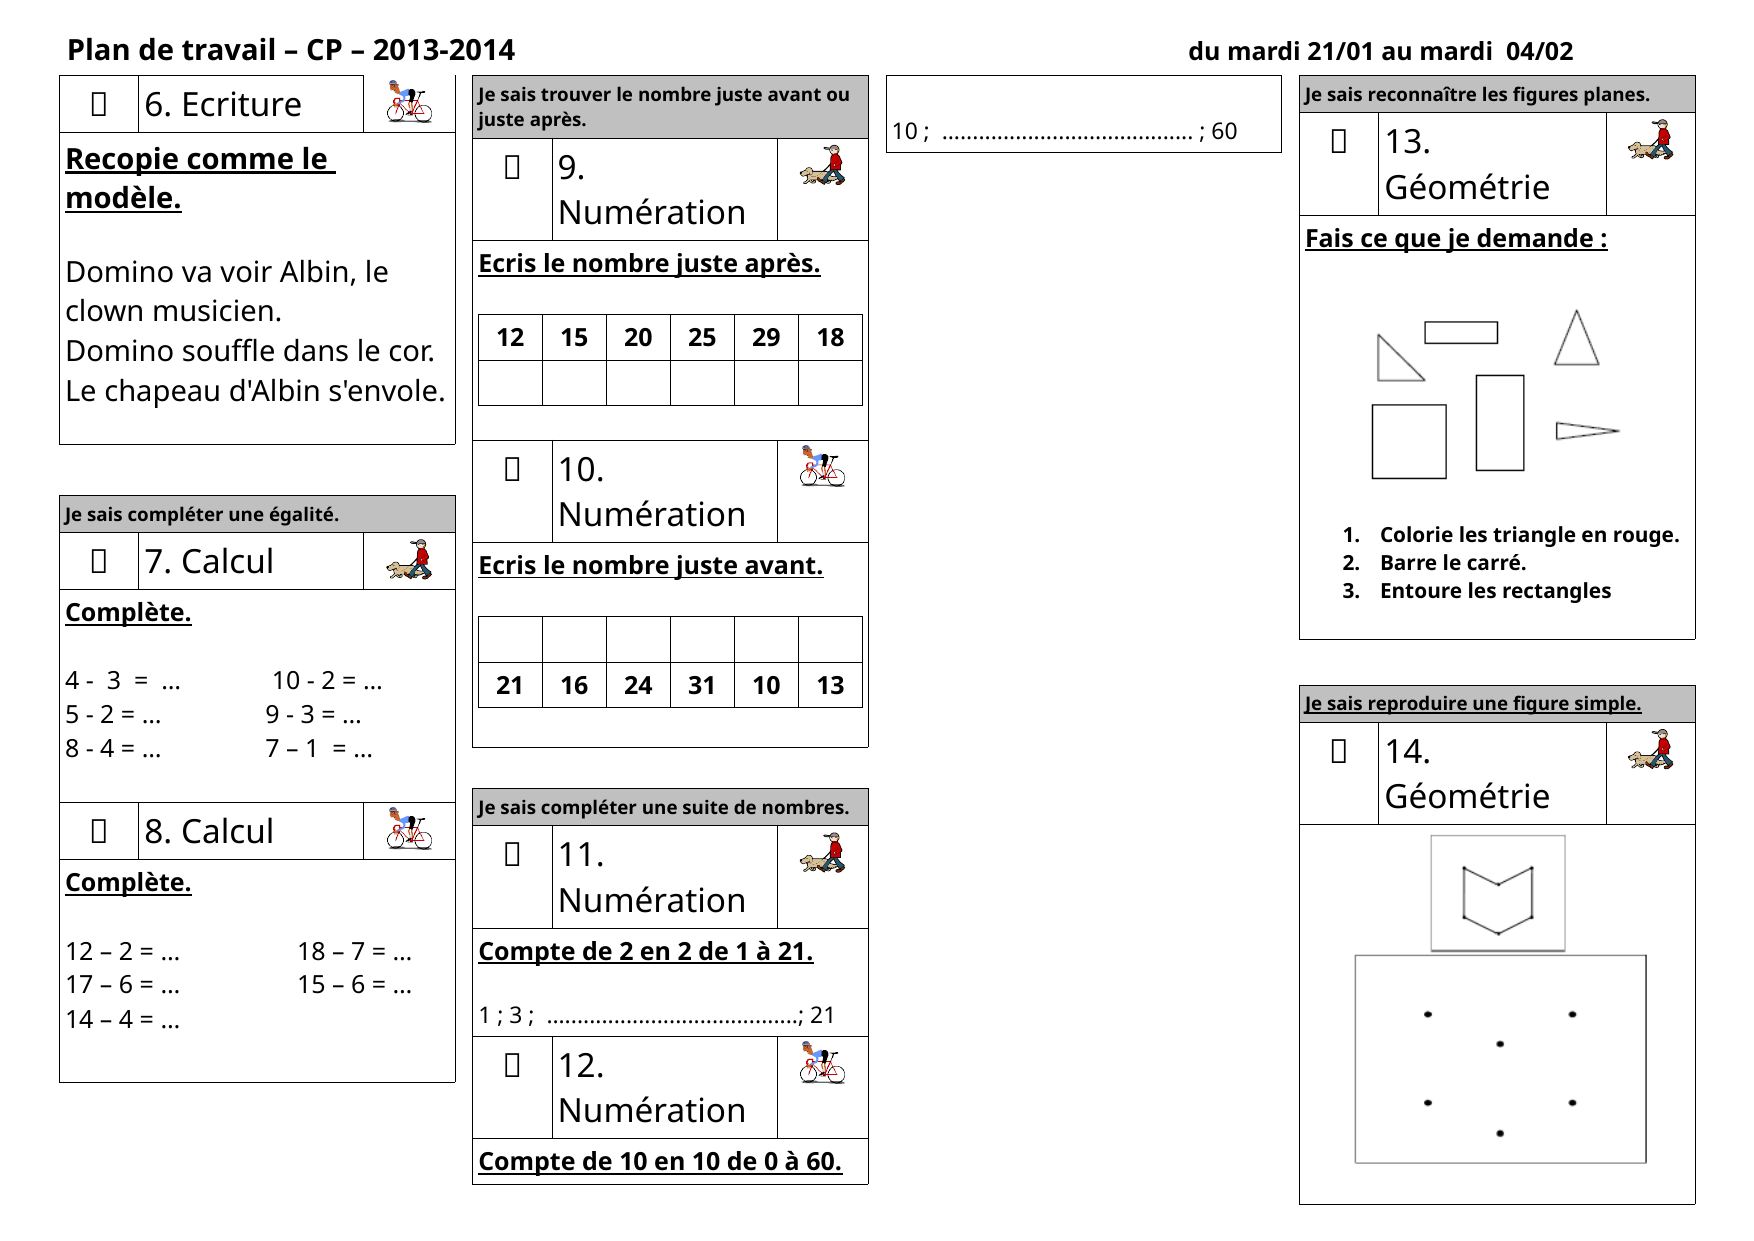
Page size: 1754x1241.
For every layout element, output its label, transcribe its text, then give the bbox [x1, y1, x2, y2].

table_cell [735, 361, 798, 405]
table_header [671, 617, 734, 662]
picture [387, 80, 432, 123]
table_cell  [1300, 113, 1378, 214]
table_cell 13 [799, 663, 862, 707]
table_header 15 [543, 315, 606, 360]
table_cell [364, 803, 455, 859]
picture [800, 445, 845, 487]
table_cell  [60, 533, 138, 589]
table_header [479, 617, 542, 662]
table_header [799, 617, 862, 662]
table_cell [1607, 113, 1695, 214]
table_header 12 [479, 315, 542, 360]
table_cell [1300, 825, 1695, 1203]
table_header Je sais trouver le nombre juste avant ou juste après. [473, 76, 868, 138]
table_header [607, 617, 670, 662]
table_cell [1607, 723, 1695, 824]
table_cell 10. Numération [553, 441, 777, 542]
table_cell Ecris le nombre juste avant. [473, 543, 868, 747]
table_cell [364, 533, 455, 589]
table_cell [799, 361, 862, 405]
table_cell  [473, 1037, 552, 1138]
table_cell 24 [607, 663, 670, 707]
table_cell 21 [479, 663, 542, 707]
table_header  [60, 76, 138, 132]
table_cell 12. Numération [553, 1037, 777, 1138]
table_cell Ecris le nombre juste après. [473, 241, 868, 439]
table_cell [1299, 640, 1695, 685]
table_cell Fais ce que je demande : Colorie les triangle en rouge. Barre le carré. Entoure les rectangles [1300, 216, 1695, 639]
table_cell Compte de 10 en 10 de 0 à 60. [473, 1139, 868, 1184]
table_cell [59, 445, 455, 495]
table_cell 8. Calcul [139, 803, 363, 859]
table_cell [778, 826, 868, 928]
table_header 29 [735, 315, 798, 360]
table_cell [778, 139, 868, 240]
table_header Je sais reconnaître les figures planes. [1300, 76, 1695, 112]
table_cell Je sais reproduire une figure simple. [1300, 686, 1695, 722]
table_cell 10 ; …...................................... ; 60 [887, 76, 1281, 152]
table_cell 11. Numération [553, 826, 777, 928]
picture [800, 1041, 845, 1084]
table_header [543, 617, 606, 662]
table_cell Compte de 2 en 2 de 1 à 21. 1 ; 3 ; …......................................; 21 [473, 929, 868, 1036]
table_cell [607, 361, 670, 405]
table_cell [543, 361, 606, 405]
table_cell  [473, 441, 552, 542]
table_cell  [473, 139, 552, 240]
table_header 6. Ecriture [139, 76, 363, 132]
table_cell 31 [671, 663, 734, 707]
table_header [735, 617, 798, 662]
table_cell  [473, 826, 552, 928]
table_cell Complète. 12 – 2 = … 18 – 7 = … 17 – 6 = … 15 – 6 = … 14 – 4 = … [60, 860, 455, 1082]
table_cell Complète. 4 - 3 = … 10 - 2 = … 5 - 2 = … 9 - 3 = … 8 - 4 = … 7 – 1 = … [60, 590, 455, 802]
table_cell  [1300, 723, 1378, 824]
table_cell 10 [735, 663, 798, 707]
table_cell 14. Géométrie [1379, 723, 1606, 824]
table_header [364, 75, 455, 132]
picture [387, 807, 432, 850]
table_cell Je sais compléter une égalité. [60, 496, 455, 532]
table_cell [671, 361, 734, 405]
table_header 25 [671, 315, 734, 360]
table_cell  [60, 803, 138, 859]
table_cell Recopie comme le modèle. Domino va voir Albin, le clown musicien. Domino souffle dans le cor. Le chapeau d'Albin s'envole. [60, 133, 455, 444]
table_cell [778, 441, 868, 542]
table_cell [479, 361, 542, 405]
table_cell 16 [543, 663, 606, 707]
table_header 18 [799, 315, 862, 360]
table_cell Je sais compléter une suite de nombres. [473, 789, 868, 825]
table_header 20 [607, 315, 670, 360]
table_cell 7. Calcul [139, 533, 363, 589]
table_cell [778, 1037, 868, 1138]
table_cell 9. Numération [553, 139, 777, 240]
table_cell 13. Géométrie [1379, 113, 1606, 214]
table_cell [473, 748, 868, 788]
